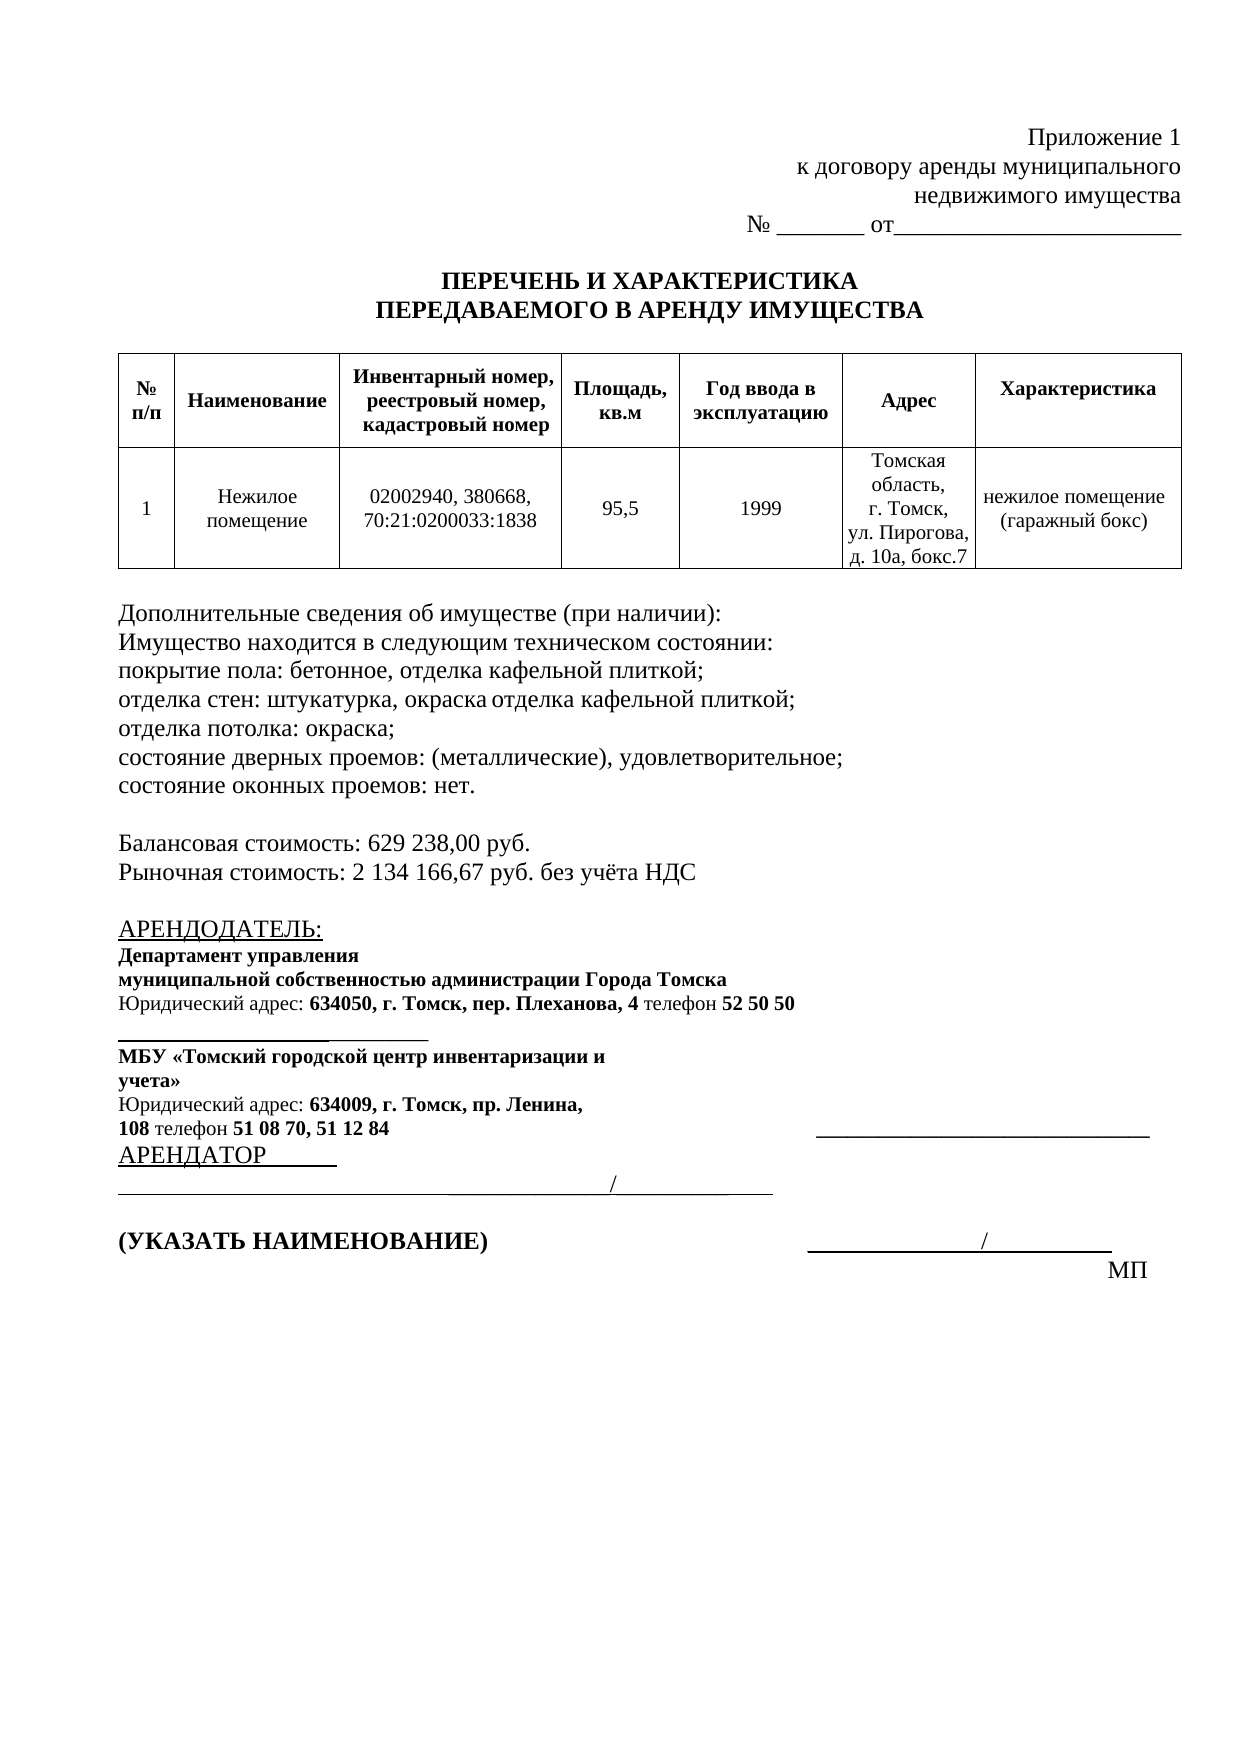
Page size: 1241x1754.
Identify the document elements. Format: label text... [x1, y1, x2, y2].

text _________________________ [118, 1015, 1181, 1044]
table_cell 1 [119, 448, 174, 568]
text (УКАЗАТЬ НАИМЕНОВАНИЕ) ______________/__________ [118, 1226, 1181, 1255]
text недвижимого имущества [118, 180, 1181, 209]
table_header № п/п [119, 354, 174, 447]
text МП [118, 1255, 1181, 1284]
table_cell нежилое помещение (гаражный бокс) [976, 448, 1181, 568]
text учета» [118, 1068, 1181, 1092]
text Юридический адрес: 634009, г. Томск, пр. Ленина, [118, 1092, 1181, 1116]
table_cell 02002940, 380668, 70:21:0200033:1838 [340, 448, 561, 568]
text отделка стен: штукатурка, окраска отделка кафельной плиткой; [118, 684, 1181, 713]
table_header Инвентарный номер, реестровый номер, кадастровый номер [340, 354, 561, 447]
table_header Характеристика [976, 354, 1181, 447]
text _____________/_________ [118, 1169, 1181, 1198]
text муниципальной собственностью администрации Города Томска [118, 967, 1181, 991]
text Департамент управления [118, 943, 1181, 967]
text Рыночная стоимость: 2 134 166,67 руб. без учёта НДС [118, 857, 1181, 885]
text Дополнительные сведения об имуществе (при наличии): [118, 598, 1181, 627]
text Имущество находится в следующим техническом состоянии: [118, 627, 1181, 655]
text № _______ от_______________________ [118, 209, 1181, 237]
text 108 телефон 51 08 70, 51 12 84 ________________________________ [118, 1116, 1181, 1140]
table_header Адрес [843, 354, 975, 447]
text ПЕРЕДАВАЕМОГО В АРЕНДУ ИМУЩЕСТВА [118, 295, 1181, 324]
text АРЕНДОДАТЕЛЬ: [118, 914, 1181, 943]
text АРЕНДАТОР [118, 1140, 1181, 1169]
table_cell 1999 [680, 448, 842, 568]
text ПЕРЕЧЕНЬ И ХАРАКТЕРИСТИКА [118, 266, 1181, 295]
table_cell Томская область, г. Томск, ул. Пирогова, д. 10а, бокс.7 [843, 448, 975, 568]
table_header Площадь, кв.м [562, 354, 679, 447]
text Приложение 1 [118, 122, 1181, 151]
table_header Наименование [175, 354, 339, 447]
text состояние дверных проемов: (металлические), удовлетворительное; [118, 742, 1181, 770]
text состояние оконных проемов: нет. [118, 770, 1181, 799]
text покрытие пола: бетонное, отделка кафельной плиткой; [118, 655, 1181, 684]
text к договору аренды муниципального [118, 151, 1181, 180]
text отделка потолка: окраска; [118, 713, 1181, 742]
table_header Год ввода в эксплуатацию [680, 354, 842, 447]
text МБУ «Томский городской центр инвентаризации и [118, 1044, 1181, 1068]
text Юридический адрес: 634050, г. Томск, пер. Плеханова, 4 телефон 52 50 50 [118, 991, 1181, 1015]
text Балансовая стоимость: 629 238,00 руб. [118, 828, 1181, 857]
table_cell 95,5 [562, 448, 679, 568]
table_cell Нежилое помещение [175, 448, 339, 568]
